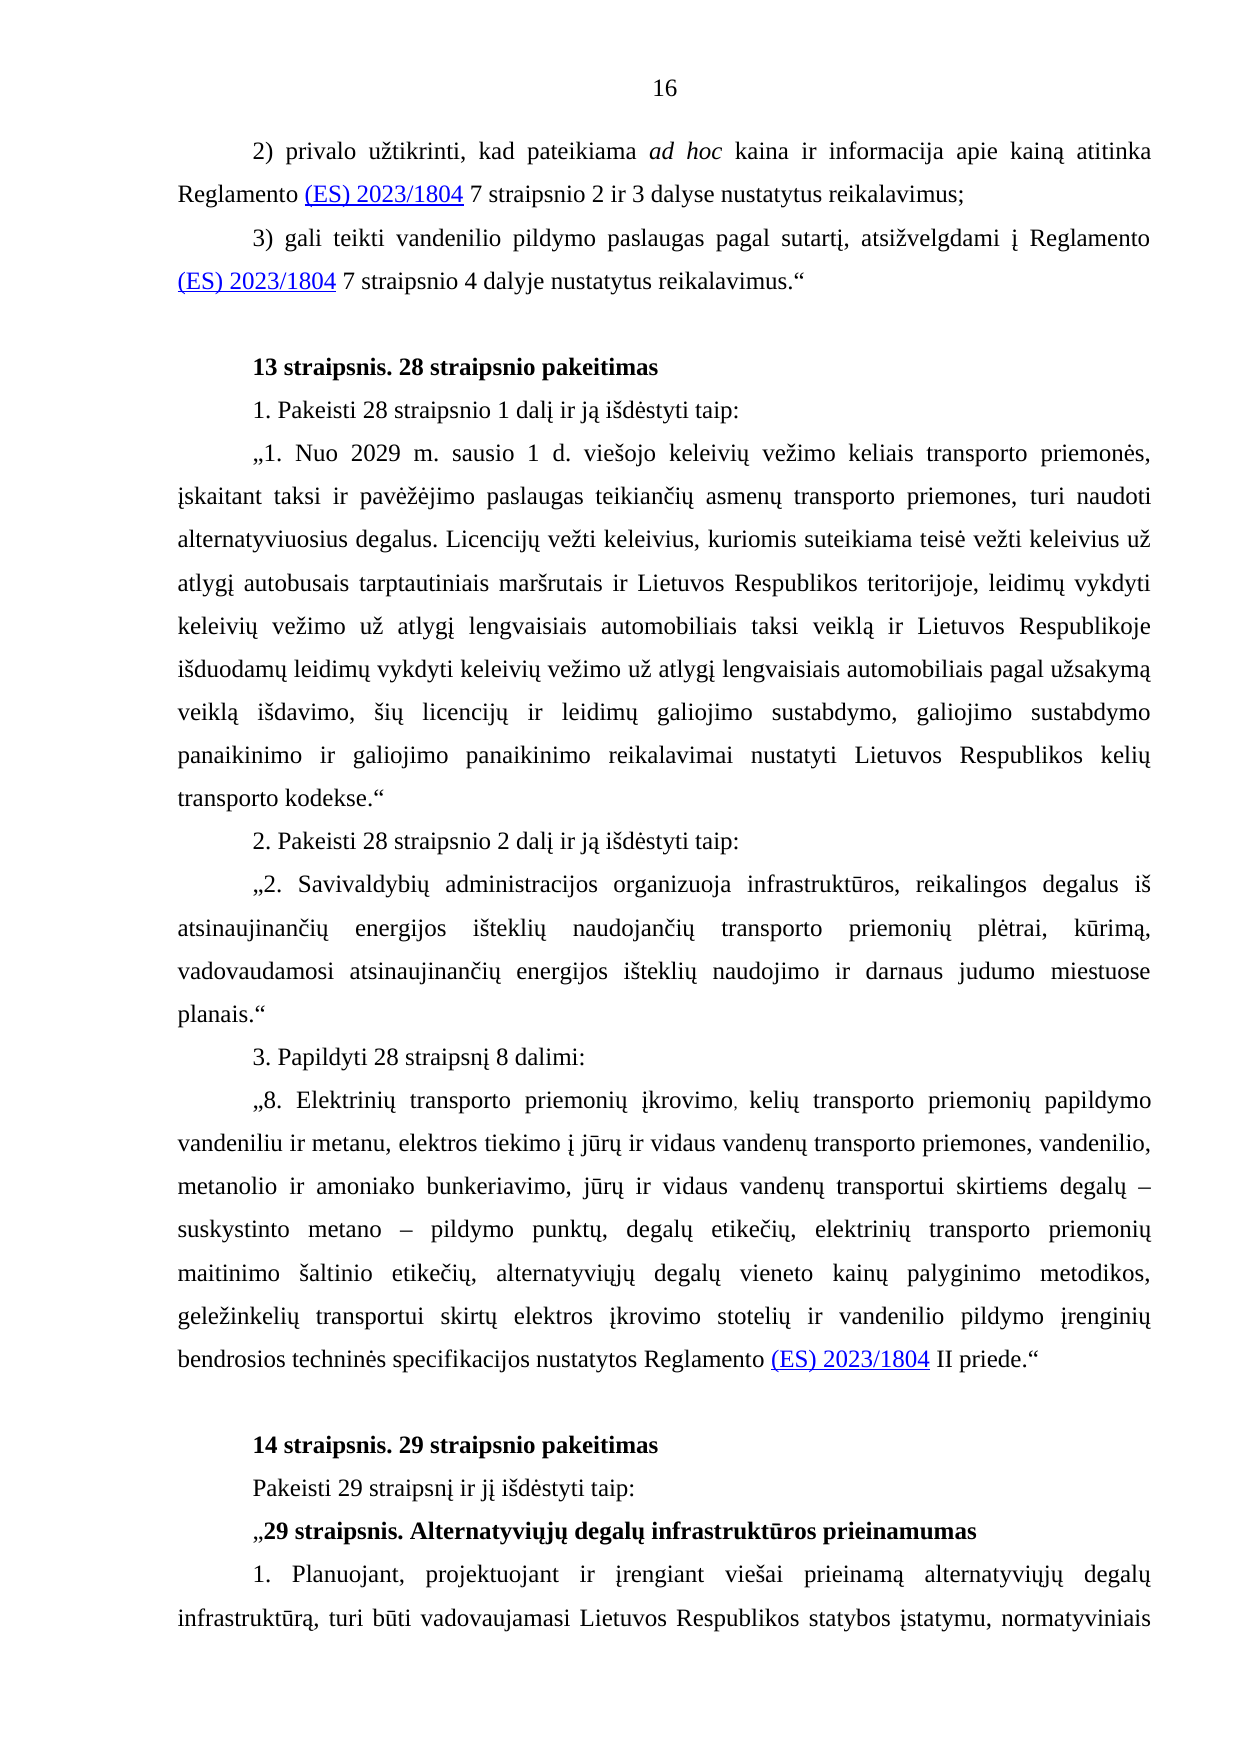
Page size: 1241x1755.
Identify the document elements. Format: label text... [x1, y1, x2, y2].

text 3) gali teikti vandenilio pildymo paslaugas pagal sutartį, atsižvelgdami į Reglamento (ES) 2023/1804 7 straipsnio 4 dalyje nustatytus reikalavimus.“ [177, 223, 1152, 294]
text 2. Pakeisti 28 straipsnio 2 dalį ir ją išdėstyti taip: [177, 826, 1152, 855]
text „2. Savivaldybių administracijos organizuoja infrastruktūros, reikalingos degalus iš atsinaujinančių energijos išteklių naudojančių transporto priemonių plėtrai, kūrimą, vadovaudamosi atsinaujinančių energijos išteklių naudojimo ir darnaus judumo miestuose planais.“ [177, 869, 1152, 1028]
text „1. Nuo 2029 m. sausio 1 d. viešojo keleivių vežimo keliais transporto priemonės, įskaitant taksi ir pavėžėjimo paslaugas teikiančių asmenų transporto priemones, turi naudoti alternatyviuosius degalus. Licencijų vežti keleivius, kuriomis suteikiama teisė vežti keleivius už atlygį autobusais tarptautiniais maršrutais ir Lietuvos Respublikos teritorijoje, leidimų vykdyti keleivių vežimo už atlygį lengvaisiais automobiliais taksi veiklą ir Lietuvos Respublikoje išduodamų leidimų vykdyti keleivių vežimo už atlygį lengvaisiais automobiliais pagal užsakymą veiklą išdavimo, šių licencijų ir leidimų galiojimo sustabdymo, galiojimo sustabdymo panaikinimo ir galiojimo panaikinimo reikalavimai nustatyti Lietuvos Respublikos kelių transporto kodekse.“ [177, 438, 1152, 812]
text „29 straipsnis. Alternatyviųjų degalų infrastruktūros prieinamumas [177, 1516, 1152, 1545]
text 2) privalo užtikrinti, kad pateikiama ad hoc kaina ir informacija apie kainą atitinka Reglamento (ES) 2023/1804 7 straipsnio 2 ir 3 dalyse nustatytus reikalavimus; [177, 136, 1152, 208]
text 1. Planuojant, projektuojant ir įrengiant viešai prieinamą alternatyviųjų degalų infrastruktūrą, turi būti vadovaujamasi Lietuvos Respublikos statybos įstatymu, normatyviniais [177, 1559, 1152, 1631]
text Pakeisti 29 straipsnį ir jį išdėstyti taip: [177, 1473, 1152, 1502]
text 3. Papildyti 28 straipsnį 8 dalimi: [177, 1042, 1152, 1071]
text 13 straipsnis. 28 straipsnio pakeitimas [177, 352, 1152, 381]
text 14 straipsnis. 29 straipsnio pakeitimas [177, 1430, 1152, 1459]
text „8. Elektrinių transporto priemonių įkrovimo, kelių transporto priemonių papildymo vandeniliu ir metanu, elektros tiekimo į jūrų ir vidaus vandenų transporto priemones, vandenilio, metanolio ir amoniako bunkeriavimo, jūrų ir vidaus vandenų transportui skirtiems degalų – suskystinto metano – pildymo punktų, degalų etikečių, elektrinių transporto priemonių maitinimo šaltinio etikečių, alternatyviųjų degalų vieneto kainų palyginimo metodikos, geležinkelių transportui skirtų elektros įkrovimo stotelių ir vandenilio pildymo įrenginių bendrosios techninės specifikacijos nustatytos Reglamento (ES) 2023/1804 II priede.“ [177, 1085, 1152, 1373]
text 1. Pakeisti 28 straipsnio 1 dalį ir ją išdėstyti taip: [177, 395, 1152, 424]
